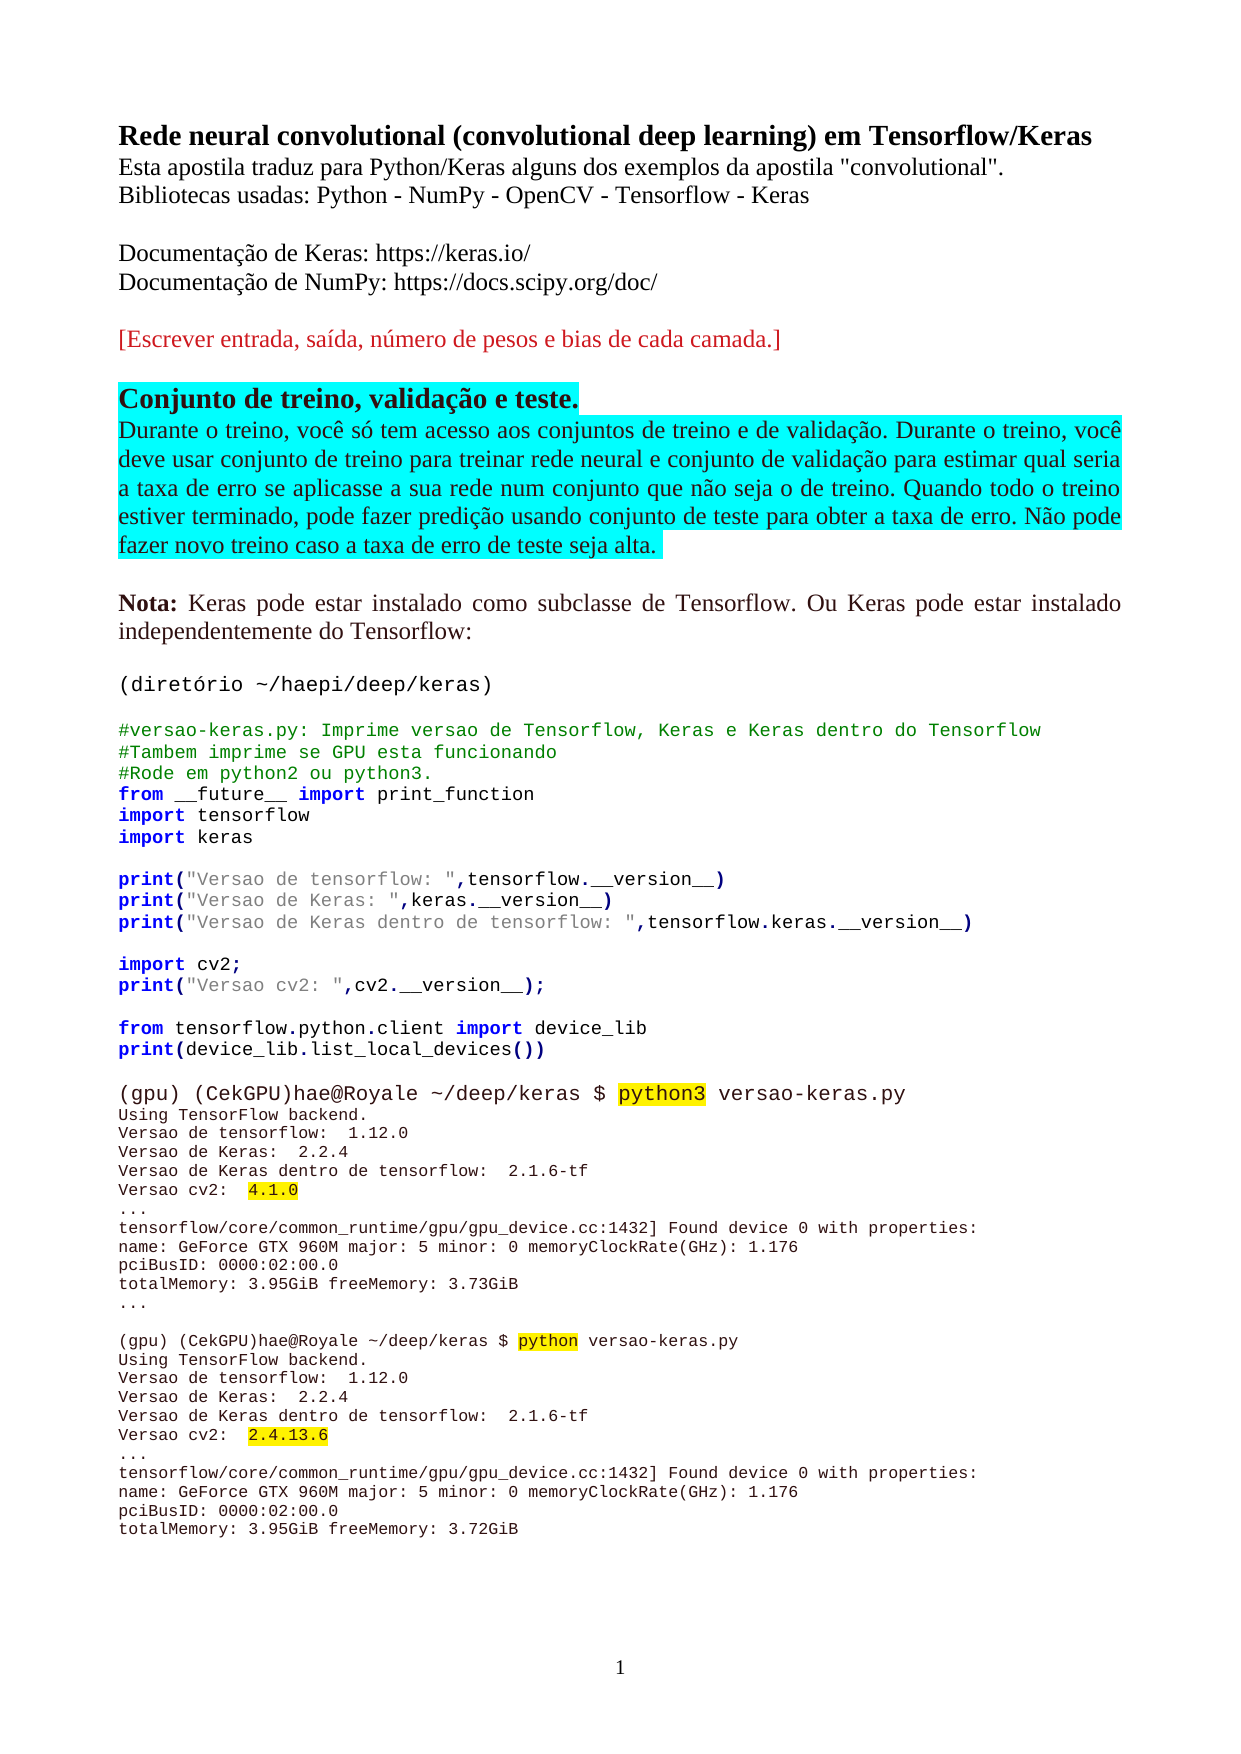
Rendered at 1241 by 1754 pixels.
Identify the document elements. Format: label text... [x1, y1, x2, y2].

text ... [118, 1446, 1122, 1464]
text Versao de Keras: 2.2.4 [118, 1389, 1122, 1408]
text import keras [118, 827, 1122, 849]
text import cv2; [118, 955, 1122, 976]
text Using TensorFlow backend. [118, 1106, 1122, 1125]
text Versao de tensorflow: 1.12.0 [118, 1370, 1122, 1389]
text Documentação de NumPy: https://docs.scipy.org/doc/ [118, 267, 1122, 295]
text print("Versao de Keras: ",keras.__version__) [118, 891, 1122, 912]
text print("Versao de tensorflow: ",tensorflow.__version__) [118, 870, 1122, 891]
text name: GeForce GTX 960M major: 5 minor: 0 memoryClockRate(GHz): 1.176 [118, 1238, 1122, 1257]
text print(device_lib.list_local_devices()) [118, 1040, 1122, 1061]
text Rede neural convolutional (convolutional deep learning) em Tensorflow/Keras [118, 118, 1122, 152]
text #Tambem imprime se GPU esta funcionando [118, 742, 1122, 764]
text Conjunto de treino, validação e teste. [118, 382, 1122, 415]
text Esta apostila traduz para Python/Keras alguns dos exemplos da apostila "convolutional". [118, 152, 1122, 180]
text ... [118, 1295, 1122, 1313]
text from __future__ import print_function [118, 785, 1122, 806]
text #Rode em python2 ou python3. [118, 764, 1122, 785]
text print("Versao cv2: ",cv2.__version__); [118, 976, 1122, 997]
text Durante o treino, você só tem acesso aos conjuntos de treino e de validação. Durante o treino, você deve usar conjunto de treino para treinar rede neural e conjunto de validação para estimar qual seria a taxa de erro se aplicasse a sua rede num conjunto que não seja o de treino. Quando todo o treino estiver terminado, pode fazer predição usando conjunto de teste para obter a taxa de erro. Não pode fazer novo treino caso a taxa de erro de teste seja alta. [118, 415, 1122, 559]
text Versao de Keras: 2.2.4 [118, 1144, 1122, 1163]
text tensorflow/core/common_runtime/gpu/gpu_device.cc:1432] Found device 0 with properties: [118, 1464, 1122, 1483]
text ... [118, 1200, 1122, 1219]
text Nota: Keras pode estar instalado como subclasse de Tensorflow. Ou Keras pode estar instalado independentemente do Tensorflow: [118, 588, 1122, 645]
text totalMemory: 3.95GiB freeMemory: 3.73GiB [118, 1276, 1122, 1295]
text import tensorflow [118, 806, 1122, 827]
text (gpu) (CekGPU)hae@Royale ~/deep/keras $ python versao-keras.py [118, 1332, 1122, 1351]
text #versao-keras.py: Imprime versao de Tensorflow, Keras e Keras dentro do Tensorflow [118, 721, 1122, 742]
text name: GeForce GTX 960M major: 5 minor: 0 memoryClockRate(GHz): 1.176 [118, 1483, 1122, 1502]
text Versao cv2: 4.1.0 [118, 1182, 1122, 1200]
text pciBusID: 0000:02:00.0 [118, 1257, 1122, 1276]
text (diretório ~/haepi/deep/keras) [118, 674, 1122, 698]
text Bibliotecas usadas: Python - NumPy - OpenCV - Tensorflow - Keras [118, 180, 1122, 209]
text tensorflow/core/common_runtime/gpu/gpu_device.cc:1432] Found device 0 with properties: [118, 1219, 1122, 1238]
text from tensorflow.python.client import device_lib [118, 1019, 1122, 1040]
text print("Versao de Keras dentro de tensorflow: ",tensorflow.keras.__version__) [118, 912, 1122, 934]
text [Escrever entrada, saída, número de pesos e bias de cada camada.] [118, 324, 1122, 353]
text Versao de Keras dentro de tensorflow: 2.1.6-tf [118, 1163, 1122, 1182]
text Versao de tensorflow: 1.12.0 [118, 1125, 1122, 1144]
text Using TensorFlow backend. [118, 1351, 1122, 1370]
text Versao de Keras dentro de tensorflow: 2.1.6-tf [118, 1408, 1122, 1427]
text pciBusID: 0000:02:00.0 [118, 1502, 1122, 1521]
text Versao cv2: 2.4.13.6 [118, 1427, 1122, 1446]
text (gpu) (CekGPU)hae@Royale ~/deep/keras $ python3 versao-keras.py [118, 1082, 1122, 1106]
text totalMemory: 3.95GiB freeMemory: 3.72GiB [118, 1521, 1122, 1540]
text Documentação de Keras: https://keras.io/ [118, 238, 1122, 267]
